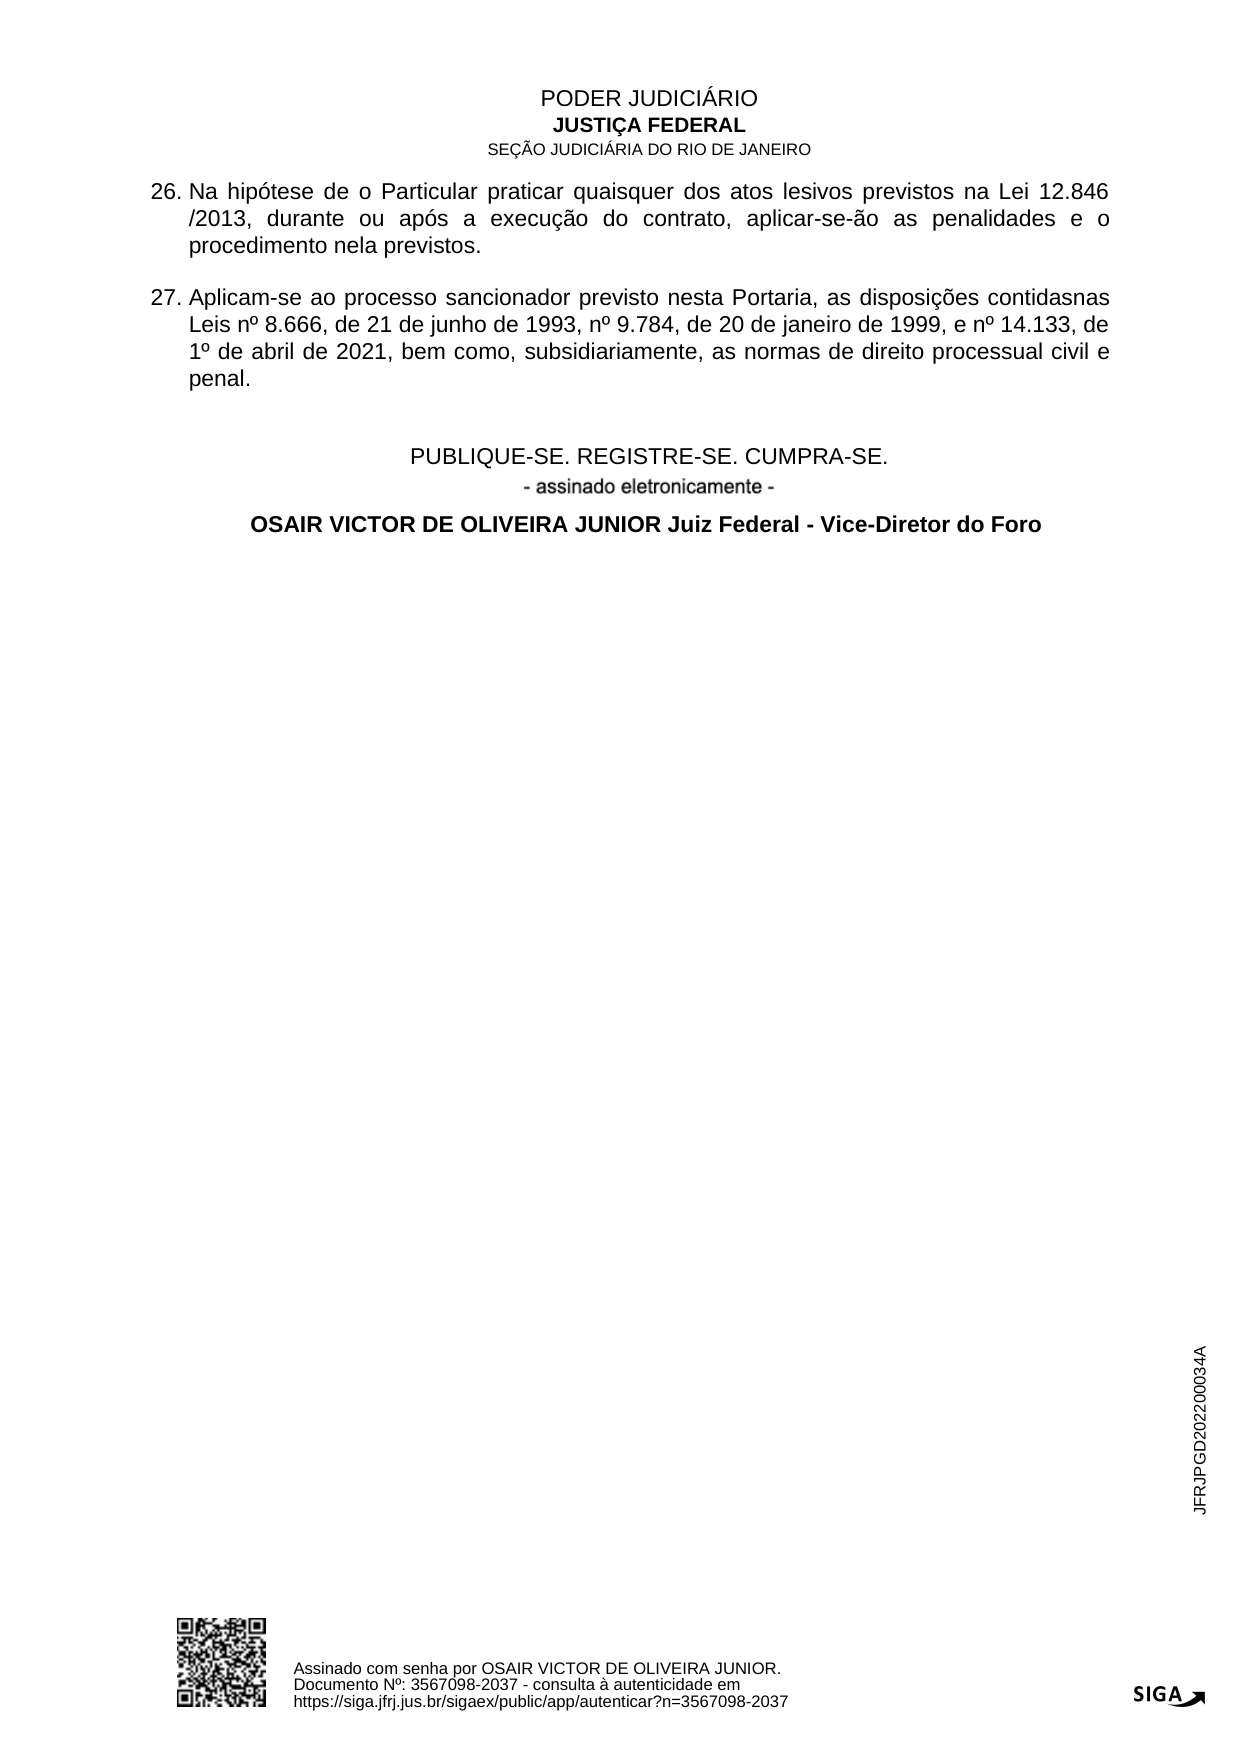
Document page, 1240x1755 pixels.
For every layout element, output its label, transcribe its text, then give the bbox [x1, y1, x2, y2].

list Na hipótese de o Particular praticar quaisquer dos atos lesivos previstos na Lei 12.846 /2013, durante ou após a execução do contrato, aplicar-se-ão as penalidades e o procedimento nela previstos. [150, 178, 1111, 258]
text PUBLIQUE-SE. REGISTRE-SE. CUMPRA-SE. [188, 443, 1110, 469]
subtitle OSAIR VICTOR DE OLIVEIRA JUNIOR Juiz Federal - Vice-Diretor do Foro [188, 511, 1103, 537]
list Aplicam-se ao processo sancionador previsto nesta Portaria, as disposições contidasnas Leis nº 8.666, de 21 de junho de 1993, nº 9.784, de 20 de janeiro de 1999, e nº 14.133, de 1º de abril de 2021, bem como, subsidiariamente, as normas de direito processual civil e penal. [150, 284, 1111, 391]
